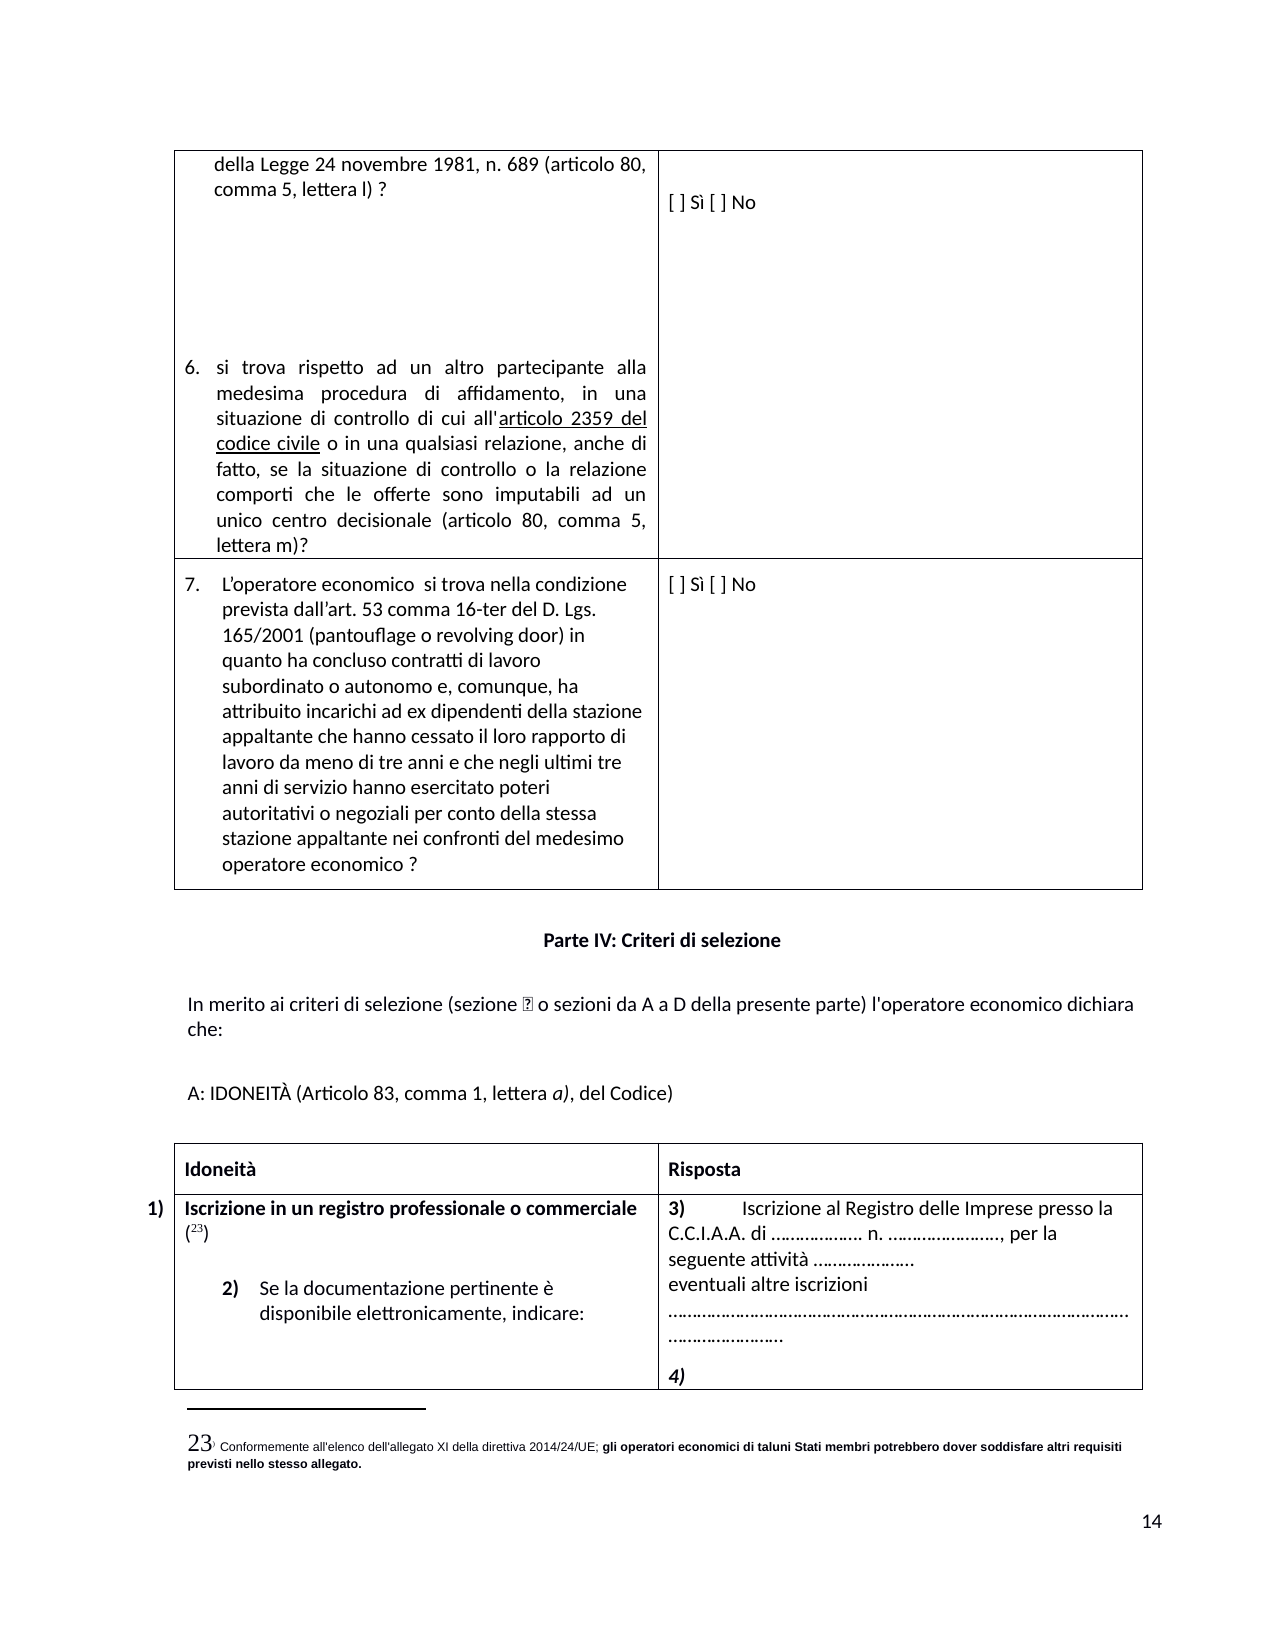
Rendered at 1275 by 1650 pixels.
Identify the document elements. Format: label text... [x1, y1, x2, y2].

table_cell L’operatore economico si trova in una delle seguenti situazioni ? è stato soggetto alla sanzione interdittiva di cui all'articolo 9, comma 2, lettera c) del decreto legislativo 8 giugno 2001, n. 231 o ad altra sanzione che comporta il divieto di contrarre con la pubblica amministrazione, compresi i provvedimenti interdittivi di cui all'articolo 14 del decreto legislativo 9 aprile 2008, n. 81 (Articolo 80, comma 5, lettera f); è iscritto nel casellario informatico tenuto dall'Osservatorio dell'ANAC per aver presentato false dichiarazioni o falsa documentazione ai fini del rilascio dell'attestazione di qualificazione, per il periodo durante il quale perdura l'iscrizione (Articolo 80, comma 5, lettera g); ha violato il divieto di intestazione fiduciaria di cui all'articolo 17 della legge 19 marzo 1990, n. 55 (Articolo 80, comma 5, lettera h)? In caso affermativo : - indicare la data dell’accertamento definitivo e l’autorità o organismo di emanazione: - la violazione è stata rimossa ? è in regola con le norme che disciplinano il diritto al lavoro dei disabili di cui alla legge 12 marzo 1999, n. 68 (Articolo 80, comma 5, lettera i); è stato vittima dei reati previsti e puniti dagli articoli 317 e 629 del codice penale aggravati ai sensi dell'articolo 7 del decreto-legge 13 maggio 1991, n. 152, convertito, con modificazioni, dalla legge 12 luglio 1991, n. 203? In caso affermativo: - ha denunciato i fatti all’autorità giudiziaria? - ricorrono i casi previsti all’articolo 4, primo comma, della Legge 24 novembre 1981, n. 689 (articolo 80, comma 5, lettera l) ? si trova rispetto ad un altro partecipante alla medesima procedura di affidamento, in una situazione di controllo di cui all'articolo 2359 del codice civile o in una qualsiasi relazione, anche di fatto, se la situazione di controllo o la relazione comporti che le offerte sono imputabili ad un unico centro decisionale (articolo 80, comma 5, lettera m)? [175, 151, 658, 558]
table_cell L’operatore economico si trova nella condizione prevista dall’art. 53 comma 16-ter del D. Lgs. 165/2001 (pantouflage o revolving door) in quanto ha concluso contratti di lavoro subordinato o autonomo e, comunque, ha attribuito incarichi ad ex dipendenti della stazione appaltante che hanno cessato il loro rapporto di lavoro da meno di tre anni e che negli ultimi tre anni di servizio hanno esercitato poteri autoritativi o negoziali per conto della stessa stazione appaltante nei confronti del medesimo operatore economico ? [175, 559, 658, 889]
table_cell Iscrizione al Registro delle Imprese presso la C.C.I.A.A. di ………………. n. ………………….., per la seguente attività ………………… eventuali altre iscrizioni ………………………………………………………………………………………………………… (indirizzo web, autorità o organismo di emanazione, riferimento preciso della documentazione): […………][……..…][…………] [659, 1195, 1142, 1389]
title A: Idoneità (Articolo 83, comma 1, lettera a), del Codice) [187, 1080, 1137, 1105]
text Parte IV: Criteri di selezione [187, 928, 1137, 953]
table_cell [ ] Sì [ ] No [659, 151, 1142, 558]
table_cell [ ] Sì [ ] No [659, 559, 1142, 889]
table_cell Iscrizione in un registro professionale o commerciale () Se la documentazione pertinente è disponibile elettronicamente, indicare: [175, 1195, 658, 1389]
table_header Idoneità [175, 1144, 658, 1194]
text In merito ai criteri di selezione (sezione  o sezioni da A a D della presente parte) l'operatore economico dichiara che: [187, 991, 1137, 1042]
table_header Risposta [659, 1144, 1142, 1194]
